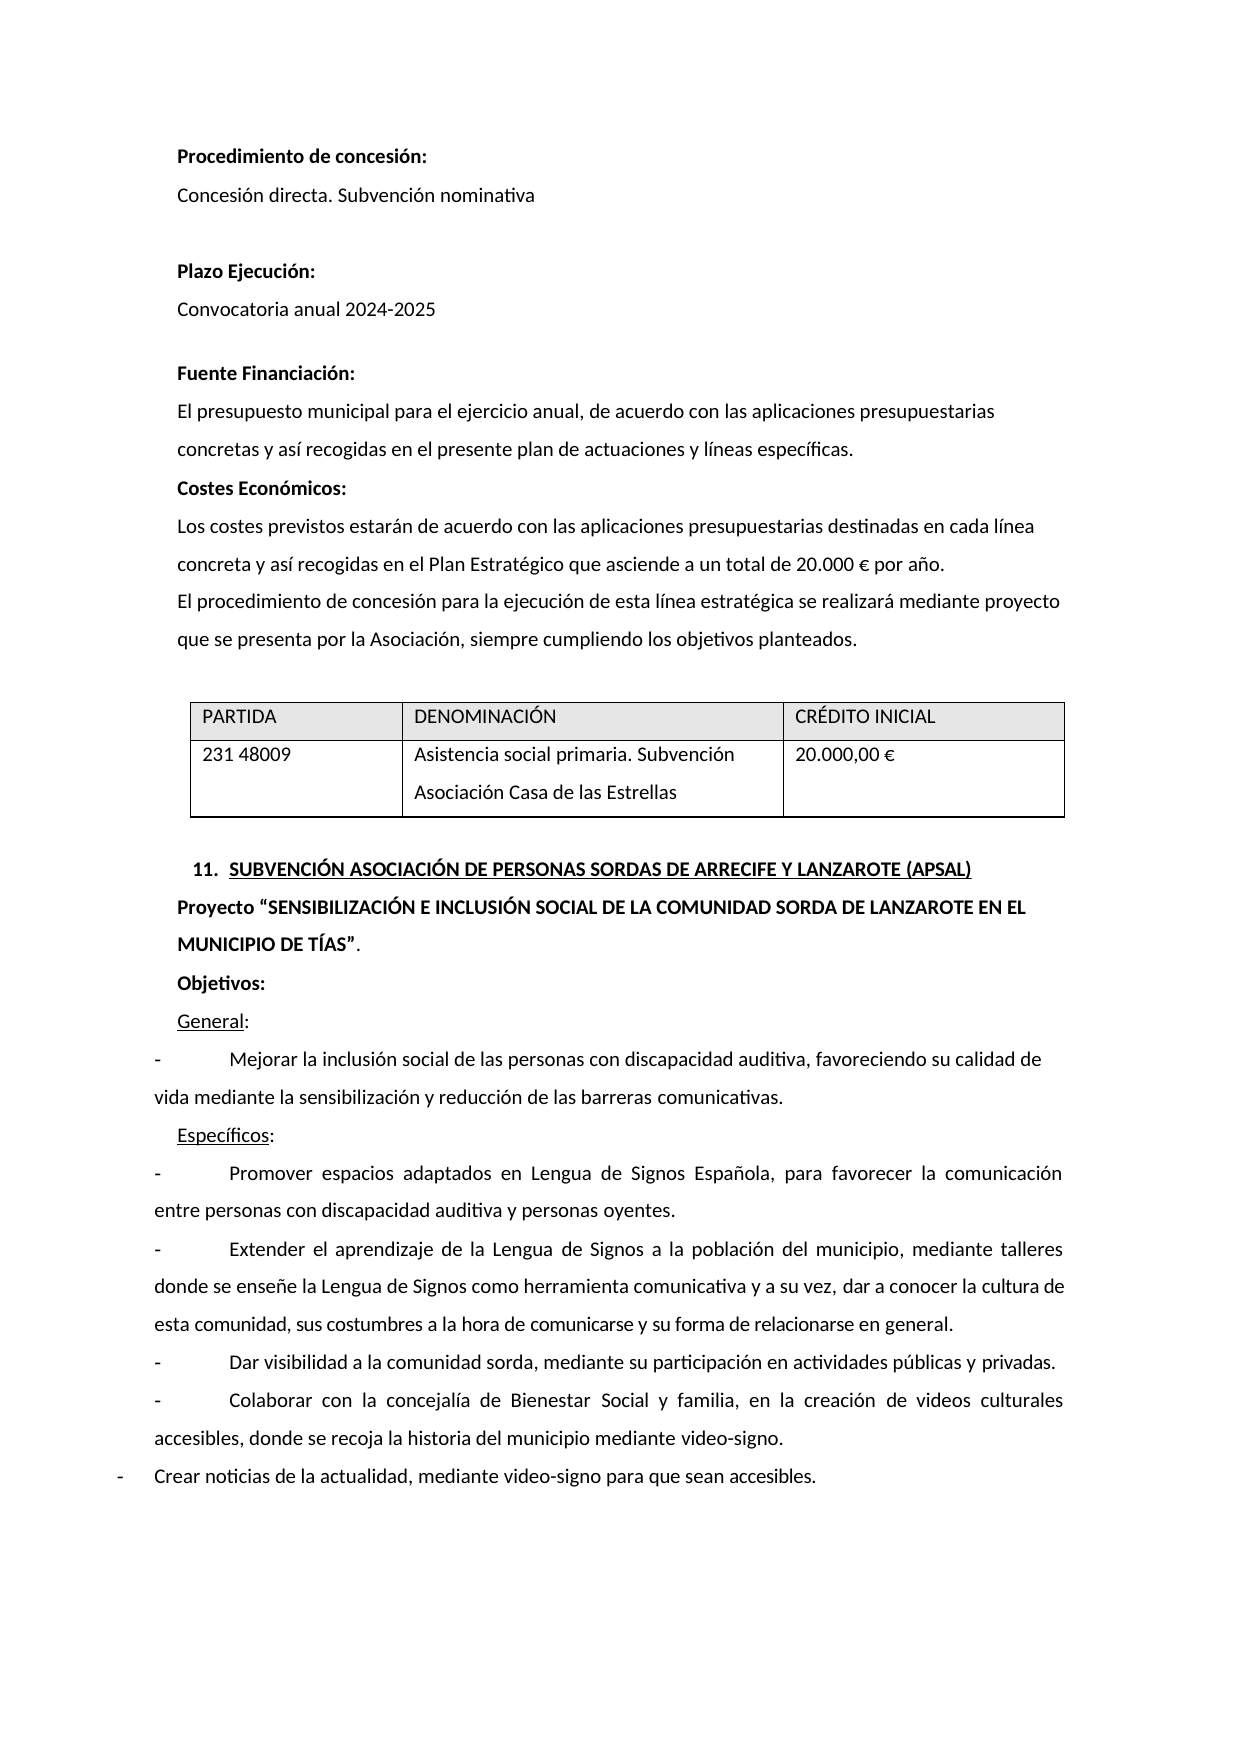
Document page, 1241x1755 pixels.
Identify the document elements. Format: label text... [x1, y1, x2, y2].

list Promover espacios adaptados en Lengua de Signos Española, para favorecer la comunicación entre personas con discapacidad auditiva y personas oyentes. [154, 1160, 1064, 1223]
table_cell 20.000,00 € [784, 741, 1064, 816]
text Específicos: [177, 1122, 1168, 1148]
list Colaborar con la concejalía de Bienestar Social y familia, en la creación de videos culturales accesibles, donde se recoja la historia del municipio mediante video-signo. [154, 1387, 1063, 1451]
table_header PARTIDA [191, 703, 402, 740]
text General: [177, 1008, 1168, 1033]
text Proyecto “SENSIBILIZACIÓN E INCLUSIÓN SOCIAL DE LA COMUNIDAD SORDA DE LANZAROTE EN EL MUNICIPIO DE TÍAS”. [177, 894, 1068, 957]
table_cell Asistencia social primaria. Subvención Asociación Casa de las Estrellas [403, 741, 783, 816]
list Mejorar la inclusión social de las personas con discapacidad auditiva, favoreciendo su calidad de vida mediante la sensibilización y reducción de las barreras comunicativas. [154, 1046, 1060, 1109]
text Concesión directa. Subvención nominativa [177, 182, 1168, 207]
list Dar visibilidad a la comunidad sorda, mediante su participación en actividades públicas y privadas. [154, 1349, 1063, 1375]
subtitle Costes Económicos: [177, 475, 1168, 500]
table_header DENOMINACIÓN [403, 703, 783, 740]
subtitle Procedimiento de concesión: [177, 144, 1168, 169]
list Crear noticias de la actualidad, mediante video-signo para que sean accesibles. [117, 1464, 1168, 1489]
text Objetivos: [177, 970, 1168, 995]
table_header CRÉDITO INICIAL [784, 703, 1064, 740]
table_cell 231 48009 [191, 741, 402, 816]
text Los costes previstos estarán de acuerdo con las aplicaciones presupuestarias destinadas en cada línea concreta y así recogidas en el Plan Estratégico que asciende a un total de 20.000 € por año. [177, 513, 1068, 576]
text El presupuesto municipal para el ejercicio anual, de acuerdo con las aplicaciones presupuestarias concretas y así recogidas en el presente plan de actuaciones y líneas específicas. [177, 398, 1068, 462]
subtitle Plazo Ejecución: [177, 258, 1168, 284]
text Convocatoria anual 2024-2025 [177, 296, 1168, 322]
list SUBVENCIÓN ASOCIACIÓN DE PERSONAS SORDAS DE ARRECIFE Y LANZAROTE (APSAL) [192, 856, 1168, 881]
text El procedimiento de concesión para la ejecución de esta línea estratégica se realizará mediante proyecto que se presenta por la Asociación, siempre cumpliendo los objetivos planteados. [177, 589, 1068, 652]
list Extender el aprendizaje de la Lengua de Signos a la población del municipio, mediante talleres donde se enseñe la Lengua de Signos como herramienta comunicativa y a su vez, dar a conocer la cultura de esta comunidad, sus costumbres a la hora de comunicarse y su forma de relacionarse en general. [154, 1236, 1064, 1336]
subtitle Fuente Financiación: [177, 360, 1168, 386]
